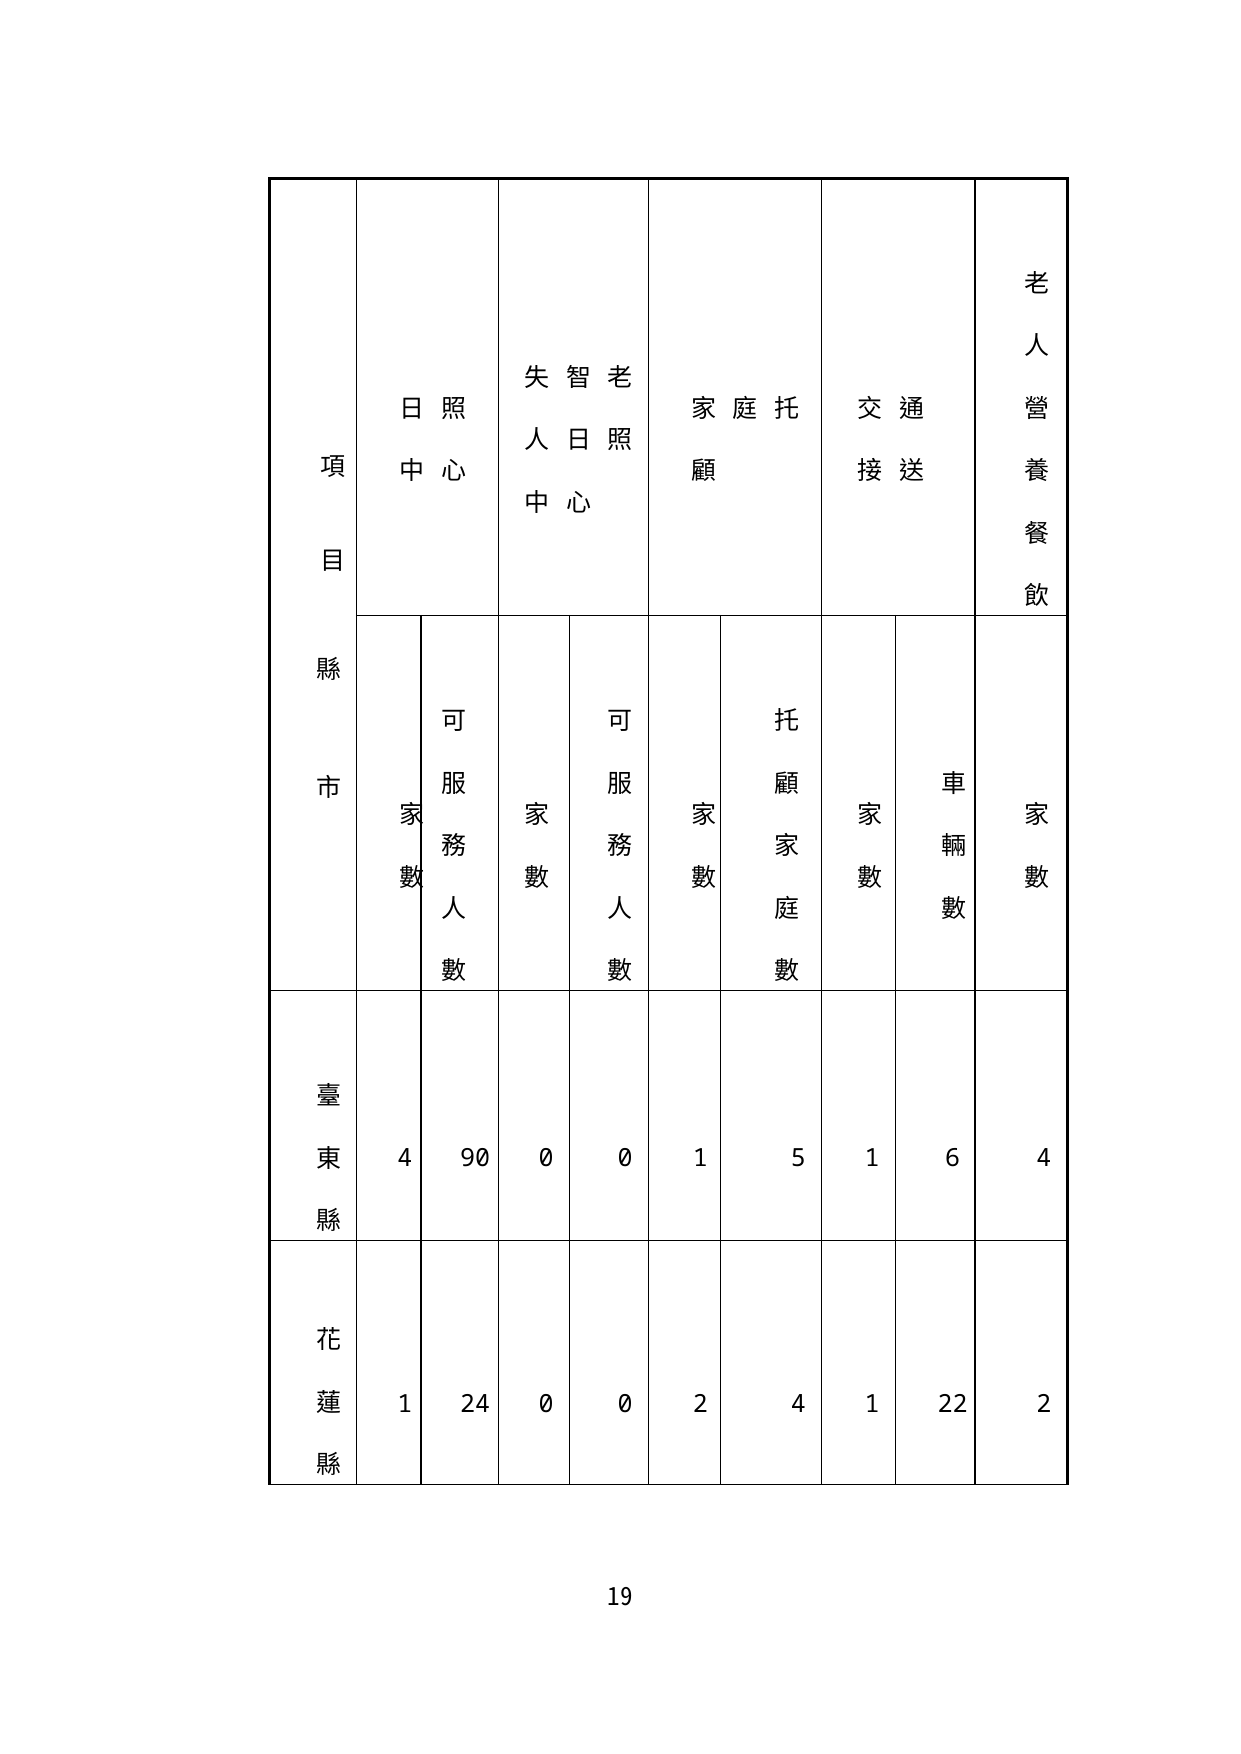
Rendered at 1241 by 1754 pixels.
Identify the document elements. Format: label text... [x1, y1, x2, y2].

table_cell 2 [649, 1241, 720, 1483]
table_cell 可服務人數 [570, 616, 648, 990]
table_cell 0 [570, 991, 648, 1240]
table_cell 4 [357, 991, 420, 1240]
table_cell 家數 [357, 616, 420, 990]
table_cell 1 [822, 1241, 895, 1483]
table_cell 1 [822, 991, 895, 1240]
table_header 失智老人日照中心 [499, 180, 648, 615]
table_cell 家數 [822, 616, 895, 990]
table_cell 4 [721, 1241, 821, 1483]
table_cell 5 [721, 991, 821, 1240]
table_header 日照中心 [357, 180, 498, 615]
table_cell 車輛數 [896, 616, 974, 990]
table_cell 1 [357, 1241, 420, 1483]
table_cell 0 [499, 1241, 569, 1483]
table_cell 22 [896, 1241, 974, 1483]
table_cell 托顧家庭數 [721, 616, 821, 990]
table_cell 4 [976, 991, 1066, 1240]
table_header 交通接送 [822, 180, 974, 615]
table_cell 花蓮縣 [271, 1241, 356, 1483]
table_cell 0 [570, 1241, 648, 1483]
table_cell 臺東縣 [271, 991, 356, 1240]
table_cell 家數 [649, 616, 720, 990]
table_header 老人營養餐飲 [976, 180, 1066, 615]
table_header 家庭托顧 [649, 180, 821, 615]
table_cell 6 [896, 991, 974, 1240]
table_cell 0 [499, 991, 569, 1240]
table_cell 24 [422, 1241, 498, 1483]
table_cell 1 [649, 991, 720, 1240]
table_cell 家數 [499, 616, 569, 990]
table_cell 2 [976, 1241, 1066, 1483]
table_cell 90 [422, 991, 498, 1240]
table_header 項 目 縣 市 [271, 180, 356, 990]
table_cell 可服務人數 [422, 616, 498, 990]
table_cell 家數 [976, 616, 1066, 990]
